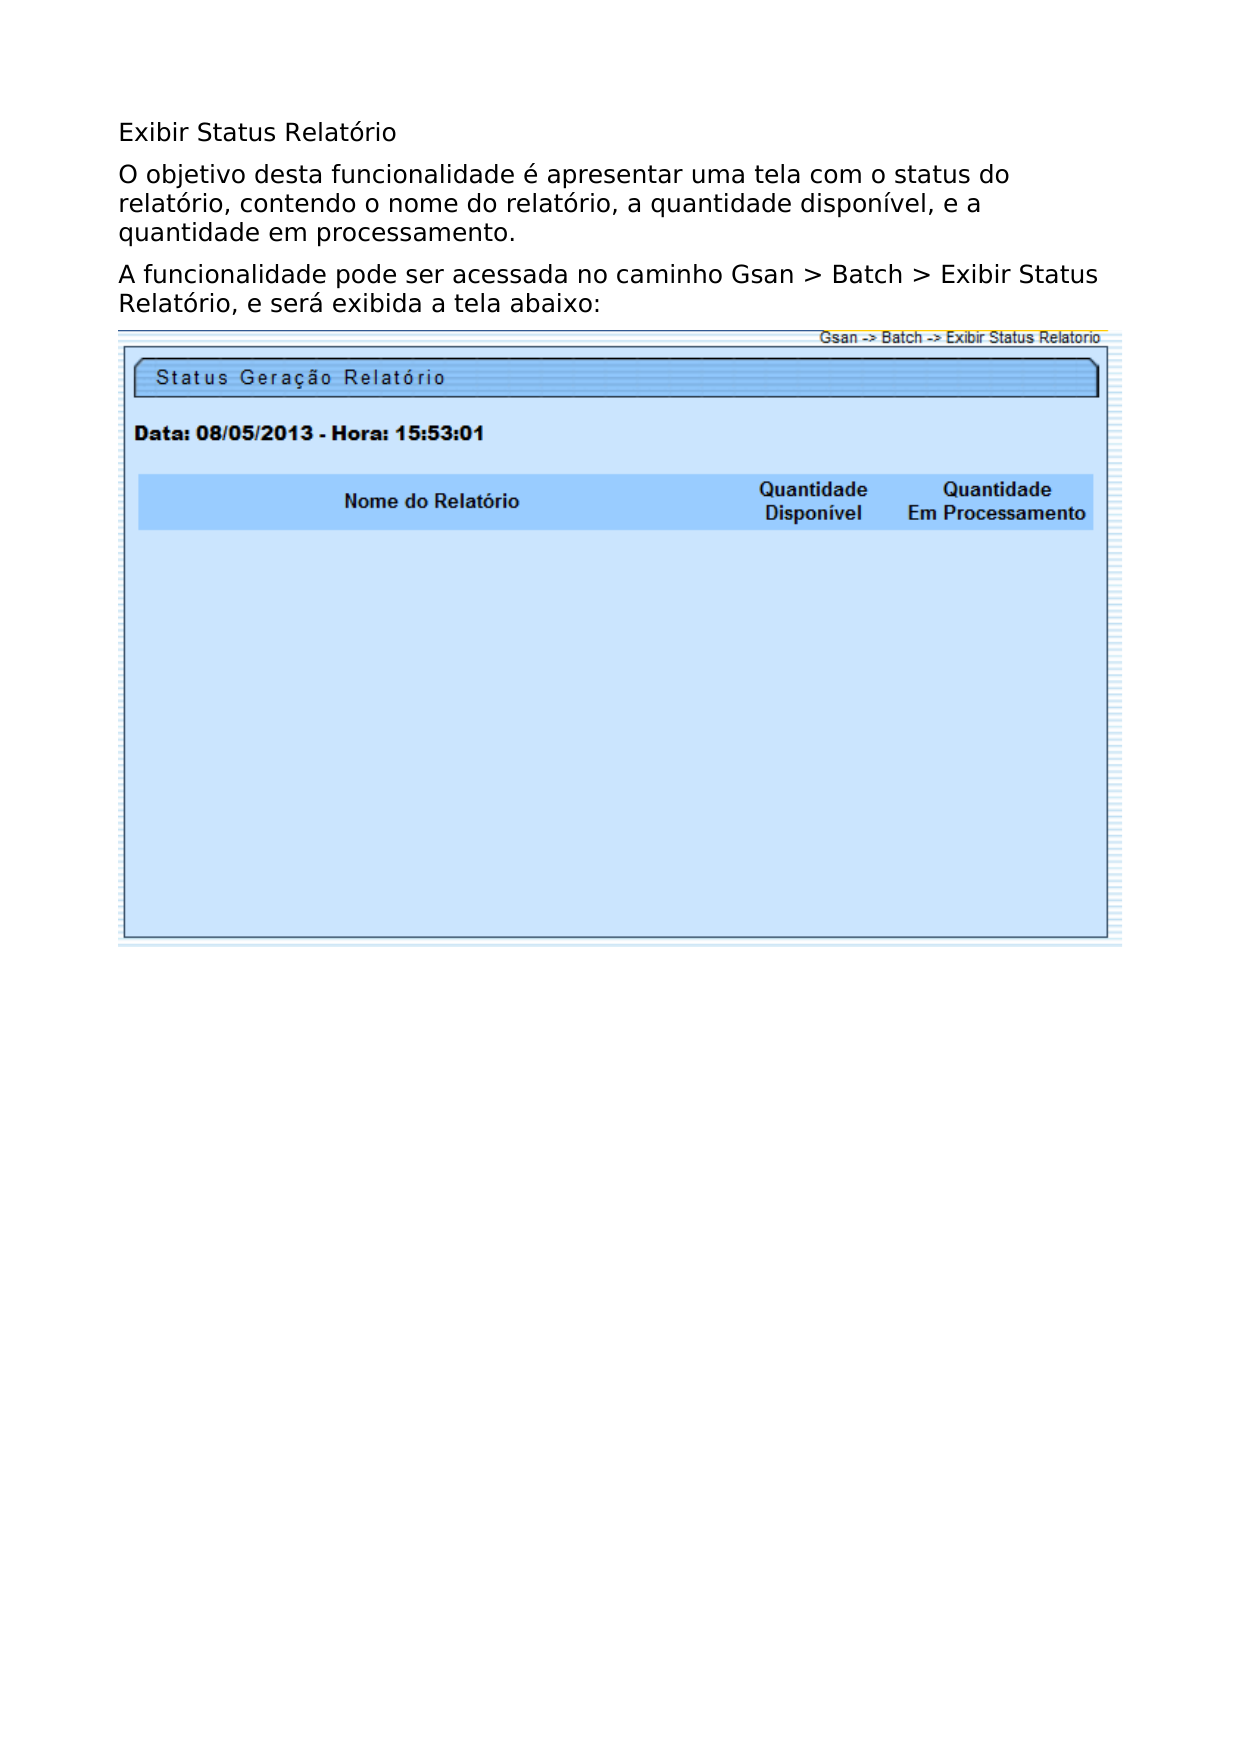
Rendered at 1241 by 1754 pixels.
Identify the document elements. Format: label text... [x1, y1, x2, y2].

picture [118, 330, 1123, 947]
text O objetivo desta funcionalidade é apresentar uma tela com o status do relatório, contendo o nome do relatório, a quantidade disponível, e a quantidade em processamento. [118, 160, 1122, 247]
text A funcionalidade pode ser acessada no caminho Gsan > Batch > Exibir Status Relatório, e será exibida a tela abaixo: [118, 260, 1122, 318]
text Exibir Status Relatório [118, 118, 1122, 147]
